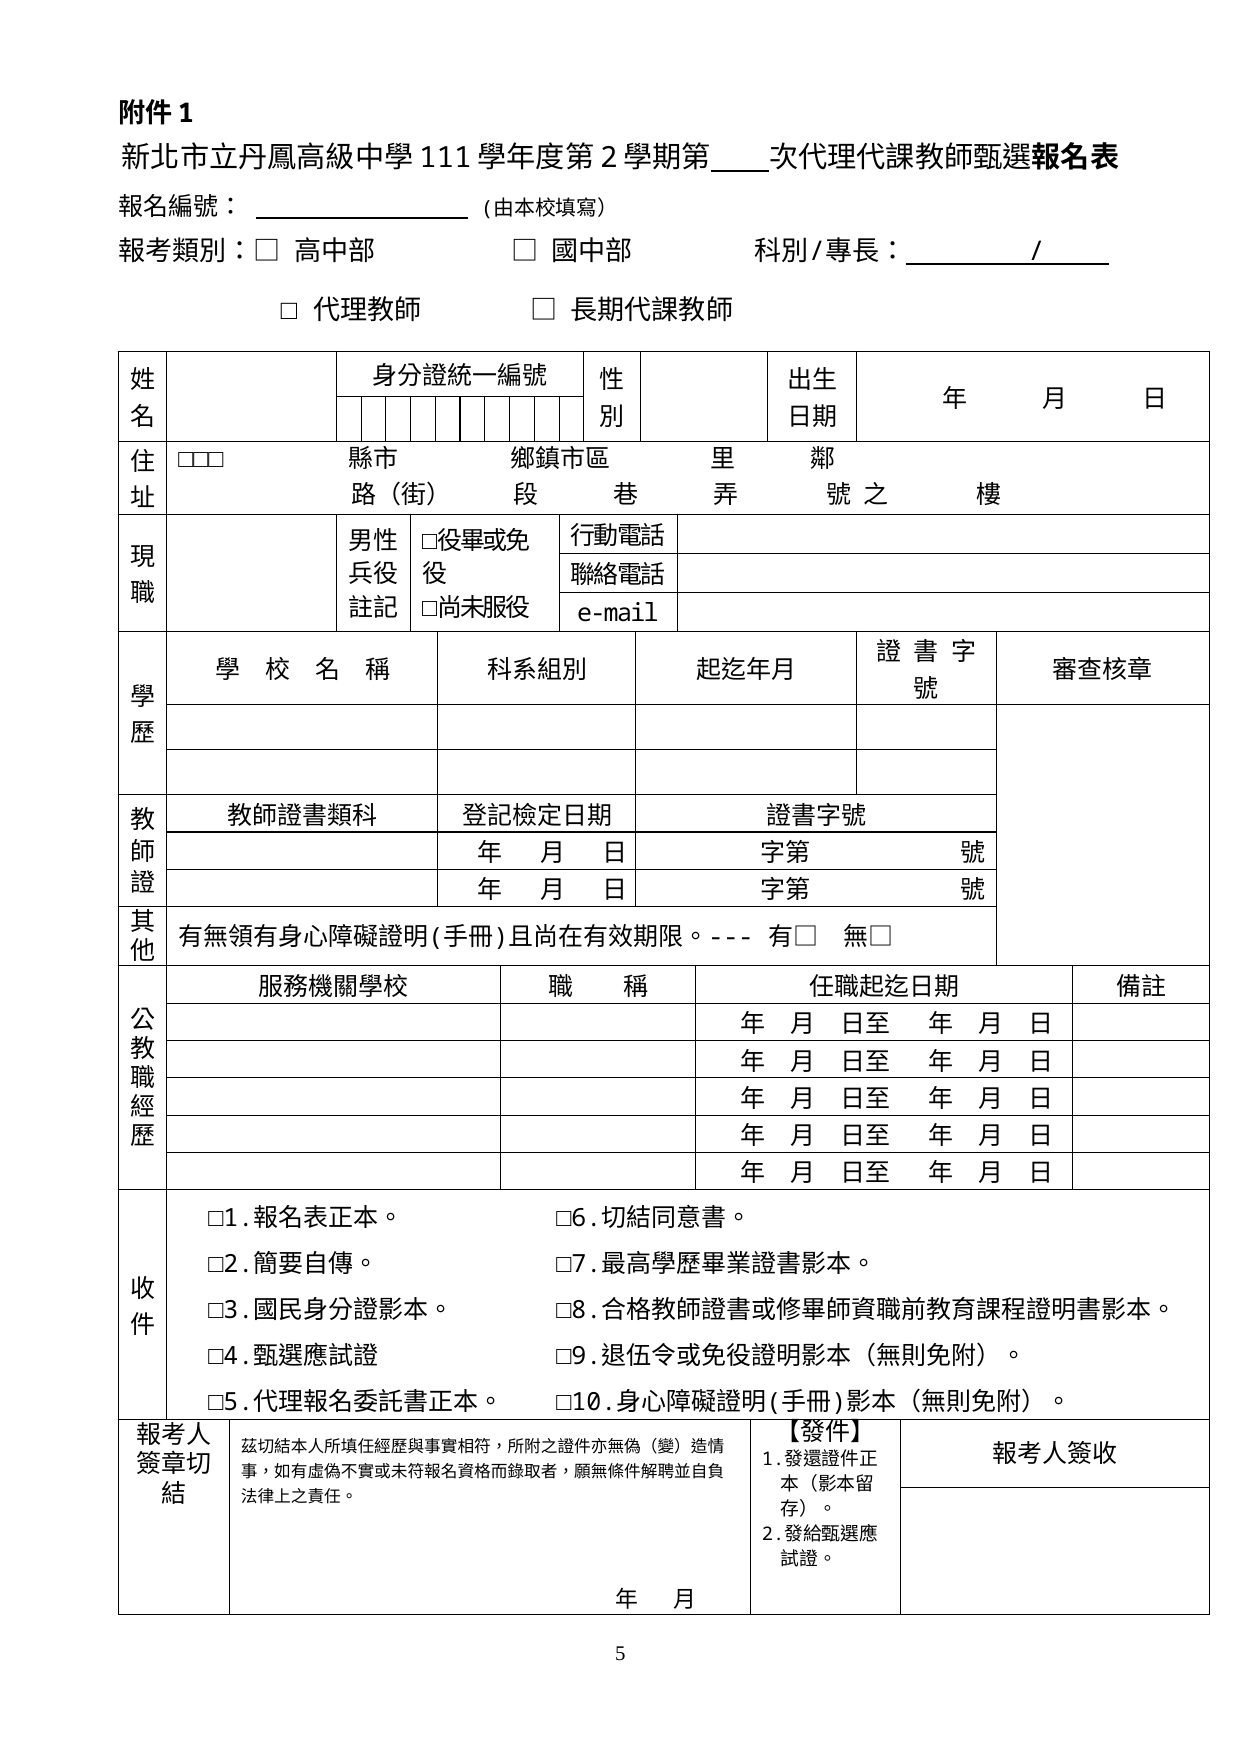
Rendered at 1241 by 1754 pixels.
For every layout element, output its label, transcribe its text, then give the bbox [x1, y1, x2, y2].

table_cell [997, 705, 1209, 965]
table_cell [1073, 1078, 1209, 1114]
table_cell 年 月 日至 年 月 日 [696, 1078, 1072, 1114]
table_cell 登記檢定日期 [438, 795, 635, 831]
table_cell [438, 705, 635, 749]
text 附件1 [118, 94, 1122, 129]
table_cell □役畢或免役 □尚未服役 [411, 515, 559, 631]
table_cell [636, 750, 856, 794]
table_header [167, 352, 336, 441]
table_cell [167, 750, 437, 794]
table_cell [1073, 1116, 1209, 1152]
table_cell [501, 1116, 695, 1152]
table_cell [436, 397, 459, 441]
table_cell 有無領有身心障礙證明(手冊)且尚在有效期限。--- 有□ 無□ [167, 907, 996, 965]
table_cell 任職起迄日期 [696, 966, 1072, 1003]
table_cell 科系組別 [438, 632, 635, 704]
table_header 姓名 [119, 352, 166, 441]
table_cell 行動電話 [560, 515, 677, 553]
table_cell 【發件】 1.發還證件正本（影本留存）。 2.發給甄選應試證。 [751, 1420, 900, 1614]
table_cell 年 月 日 [438, 833, 635, 869]
table_cell [167, 1004, 500, 1040]
table_cell 年 月 日至 年 月 日 [696, 1004, 1072, 1040]
table_cell 年 月 日至 年 月 日 [696, 1116, 1072, 1152]
table_cell [857, 705, 996, 749]
table_cell 職 稱 [501, 966, 695, 1003]
table_cell 證書字號 [636, 795, 996, 831]
table_cell [386, 397, 410, 441]
table_cell [337, 397, 361, 441]
table_cell [362, 397, 385, 441]
table_cell [167, 833, 437, 869]
text 新北市立丹鳳高級中學111學年度第2學期第 次代理代課教師甄選報名表 [118, 134, 1122, 176]
table_cell 證 書 字 號 [857, 632, 996, 704]
table_cell [678, 515, 1209, 553]
table_cell [1073, 1004, 1209, 1040]
table_cell 字第 號 [636, 833, 996, 869]
table_cell 聯絡電話 [560, 554, 677, 592]
table_cell [167, 1153, 500, 1189]
table_cell □6.切結同意書。 □7.最高學歷畢業證書影本。 □8.合格教師證書或修畢師資職前教育課程證明書影本。 □9.退伍令或免役證明影本（無則免附）。 □10.身心障礙證明(手冊)影本（無則免附）。 [545, 1190, 1209, 1419]
table_cell 報考人 簽章切結 [119, 1420, 229, 1614]
table_cell 學 歷 [119, 632, 166, 794]
table_cell 學 校 名 稱 [167, 632, 437, 704]
table_cell e-mail [560, 593, 677, 631]
table_cell [167, 1041, 500, 1077]
table_cell 教師證書類科 [167, 795, 437, 831]
table_header [641, 352, 767, 441]
table_cell 字第 號 [636, 870, 996, 906]
table_cell [485, 397, 509, 441]
table_cell [167, 705, 437, 749]
table_cell 年 月 日 [438, 870, 635, 906]
table_cell [438, 750, 635, 794]
table_cell 收件 [119, 1190, 166, 1419]
table_cell 年 月 日至 年 月 日 [696, 1041, 1072, 1077]
table_cell [510, 397, 534, 441]
table_cell 公教職經歷 [119, 966, 166, 1189]
table_cell 服務機關學校 [167, 966, 500, 1003]
table_cell □1.報名表正本。 □2.簡要自傳。 □3.國民身分證影本。 □4.甄選應試證 □5.代理報名委託書正本。 [167, 1190, 545, 1419]
table_cell [501, 1153, 695, 1189]
table_cell 審查核章 [997, 632, 1209, 704]
table_cell [560, 397, 583, 441]
table_cell [167, 515, 336, 631]
table_cell [678, 593, 1209, 631]
table_cell [901, 1488, 1209, 1614]
table_cell [1073, 1041, 1209, 1077]
table_cell 教師 證 [119, 795, 166, 906]
table_cell [167, 870, 437, 906]
table_header 性別 [584, 352, 640, 441]
text □ 代理教師 □ 長期代課教師 [118, 292, 1122, 326]
table_cell [501, 1078, 695, 1114]
table_cell [535, 397, 559, 441]
table_cell [501, 1041, 695, 1077]
table_header 出生日期 [768, 352, 856, 441]
table_cell [1073, 1153, 1209, 1189]
table_cell [636, 705, 856, 749]
table_cell [167, 1078, 500, 1114]
table_cell 起迄年月 [636, 632, 856, 704]
table_cell [857, 750, 996, 794]
table_cell 住址 [119, 442, 166, 514]
table_cell [167, 1116, 500, 1152]
table_cell 茲切結本人所填任經歷與事實相符，所附之證件亦無偽（變）造情事，如有虛偽不實或未符報名資格而錄取者，願無條件解聘並自負法律上之責任。 年 月 [230, 1420, 750, 1614]
table_header 身分證統一編號 [337, 352, 583, 396]
text 報名編號： (由本校填寫） [118, 188, 1122, 222]
table_cell 現職 [119, 515, 166, 631]
table_cell 男性兵役註記 [337, 515, 410, 631]
table_header 年 月 日 [857, 352, 1209, 441]
table_cell 報考人簽收 [901, 1420, 1209, 1487]
table_cell [411, 397, 435, 441]
table_cell 年 月 日至 年 月 日 [696, 1153, 1072, 1189]
table_cell □□□ 縣市 鄉鎮市區 里 鄰 路（街） 段 巷 弄 號 之 樓 [167, 442, 1209, 514]
table_cell [501, 1004, 695, 1040]
table_cell [678, 554, 1209, 592]
table_cell 其他 [119, 907, 166, 965]
table_cell [461, 397, 484, 441]
text 報考類別：□ 高中部 □ 國中部 科別/專長： / [118, 234, 1122, 267]
table_cell 備註 [1073, 966, 1209, 1003]
